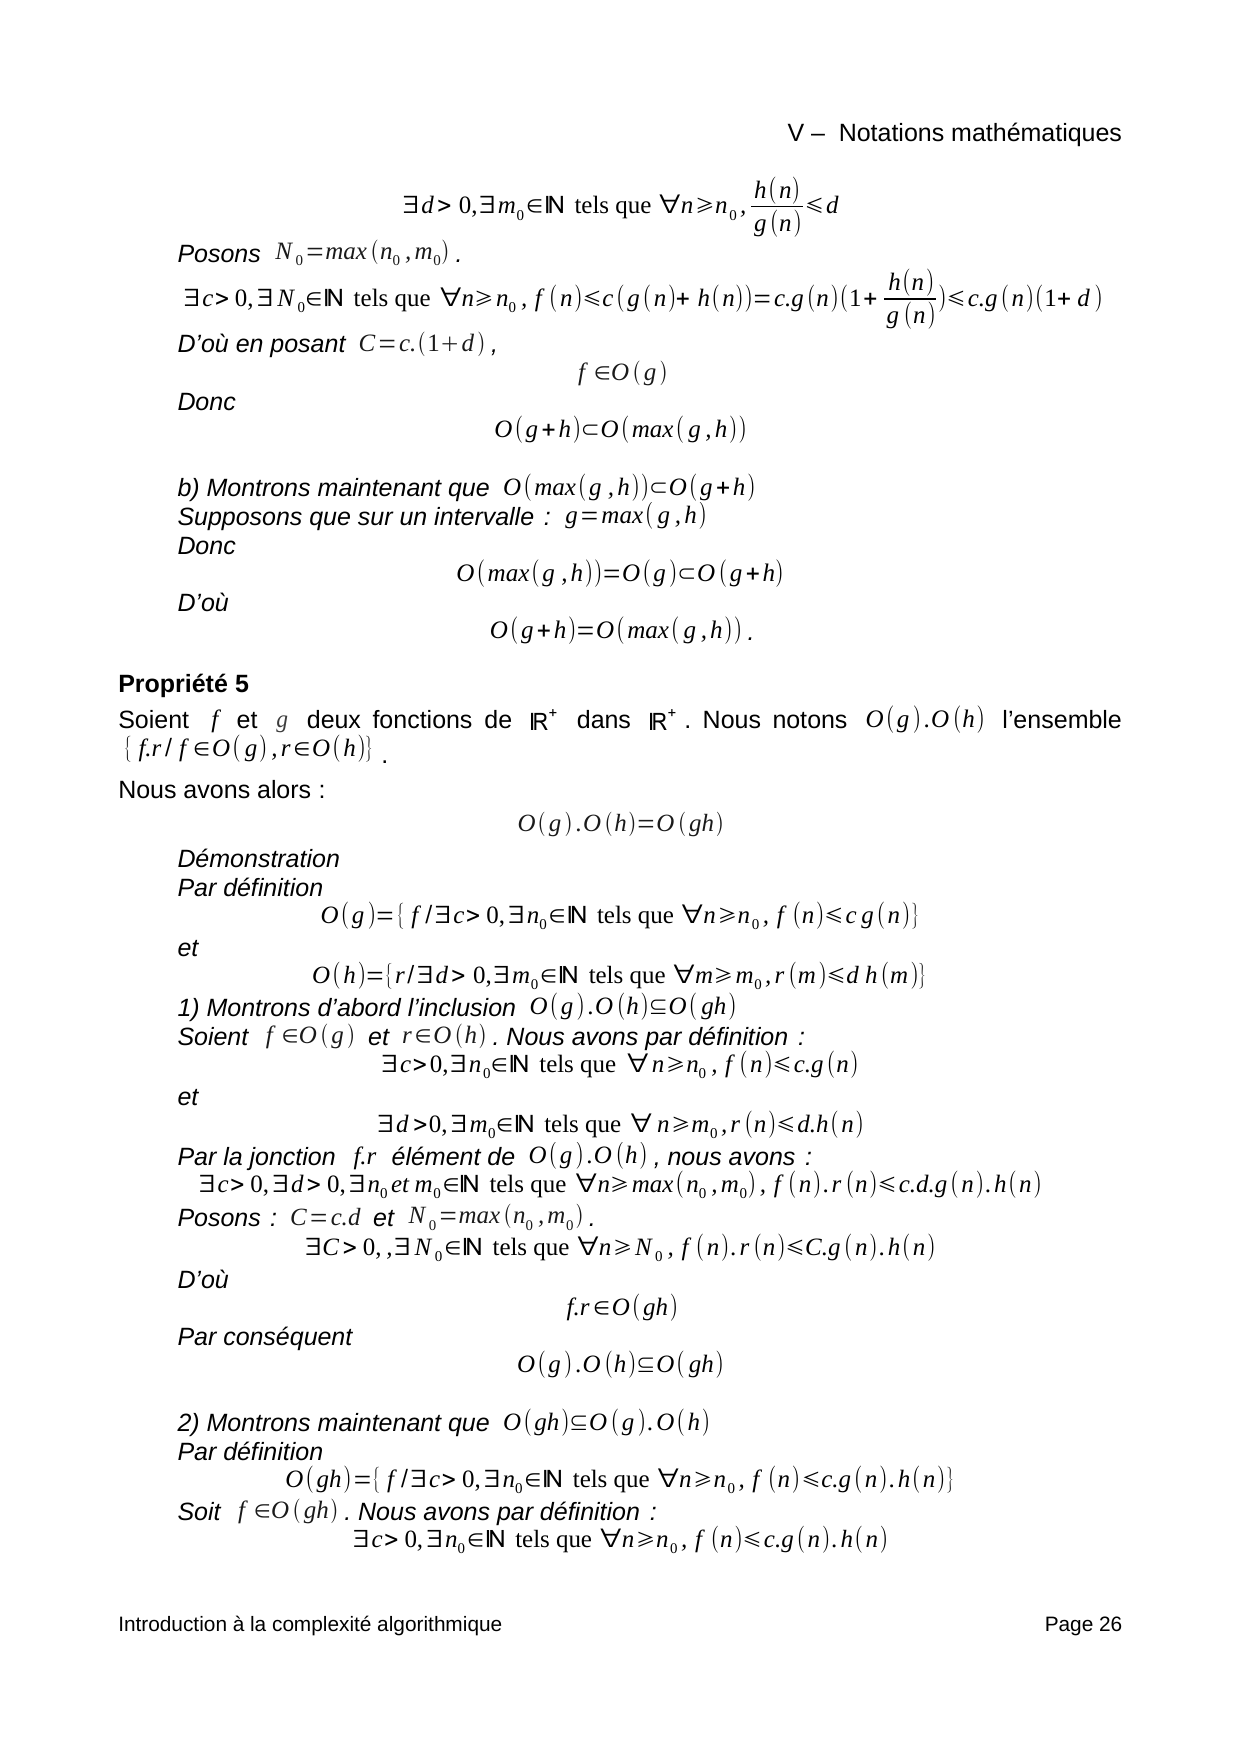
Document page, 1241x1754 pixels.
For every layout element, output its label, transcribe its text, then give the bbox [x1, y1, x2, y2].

text 2) Montrons maintenant que [177, 1408, 1063, 1437]
text Propriété 5 [118, 669, 1122, 698]
text 1) Montrons d’abord l’inclusion [177, 993, 1063, 1021]
text D’où [177, 588, 1063, 617]
text Démonstration [177, 844, 1063, 872]
text Par la jonction élément de , nous avons : [177, 1142, 1063, 1171]
text D’où en posant , [177, 329, 1063, 358]
text D’où [177, 1265, 1063, 1293]
text b) Montrons maintenant que [177, 473, 1063, 502]
text Supposons que sur un intervalle : [177, 502, 1063, 531]
text Soient et deux fonctions de dans . Nous notons l’ensemble . [118, 704, 1122, 769]
text et [177, 1082, 1063, 1110]
text Par conséquent [177, 1322, 1063, 1351]
text Soit . Nous avons par définition : [177, 1497, 1063, 1526]
text Donc [177, 531, 1063, 559]
text et [177, 933, 1063, 961]
text Posons : et . [177, 1202, 1063, 1233]
text Par définition [177, 1437, 1063, 1466]
text Posons . [177, 237, 1063, 268]
text Soient et . Nous avons par définition : [177, 1021, 1063, 1050]
text Nous avons alors : [118, 774, 1122, 803]
text Par définition [177, 872, 1063, 901]
text . [177, 617, 1063, 646]
text Donc [177, 387, 1063, 416]
